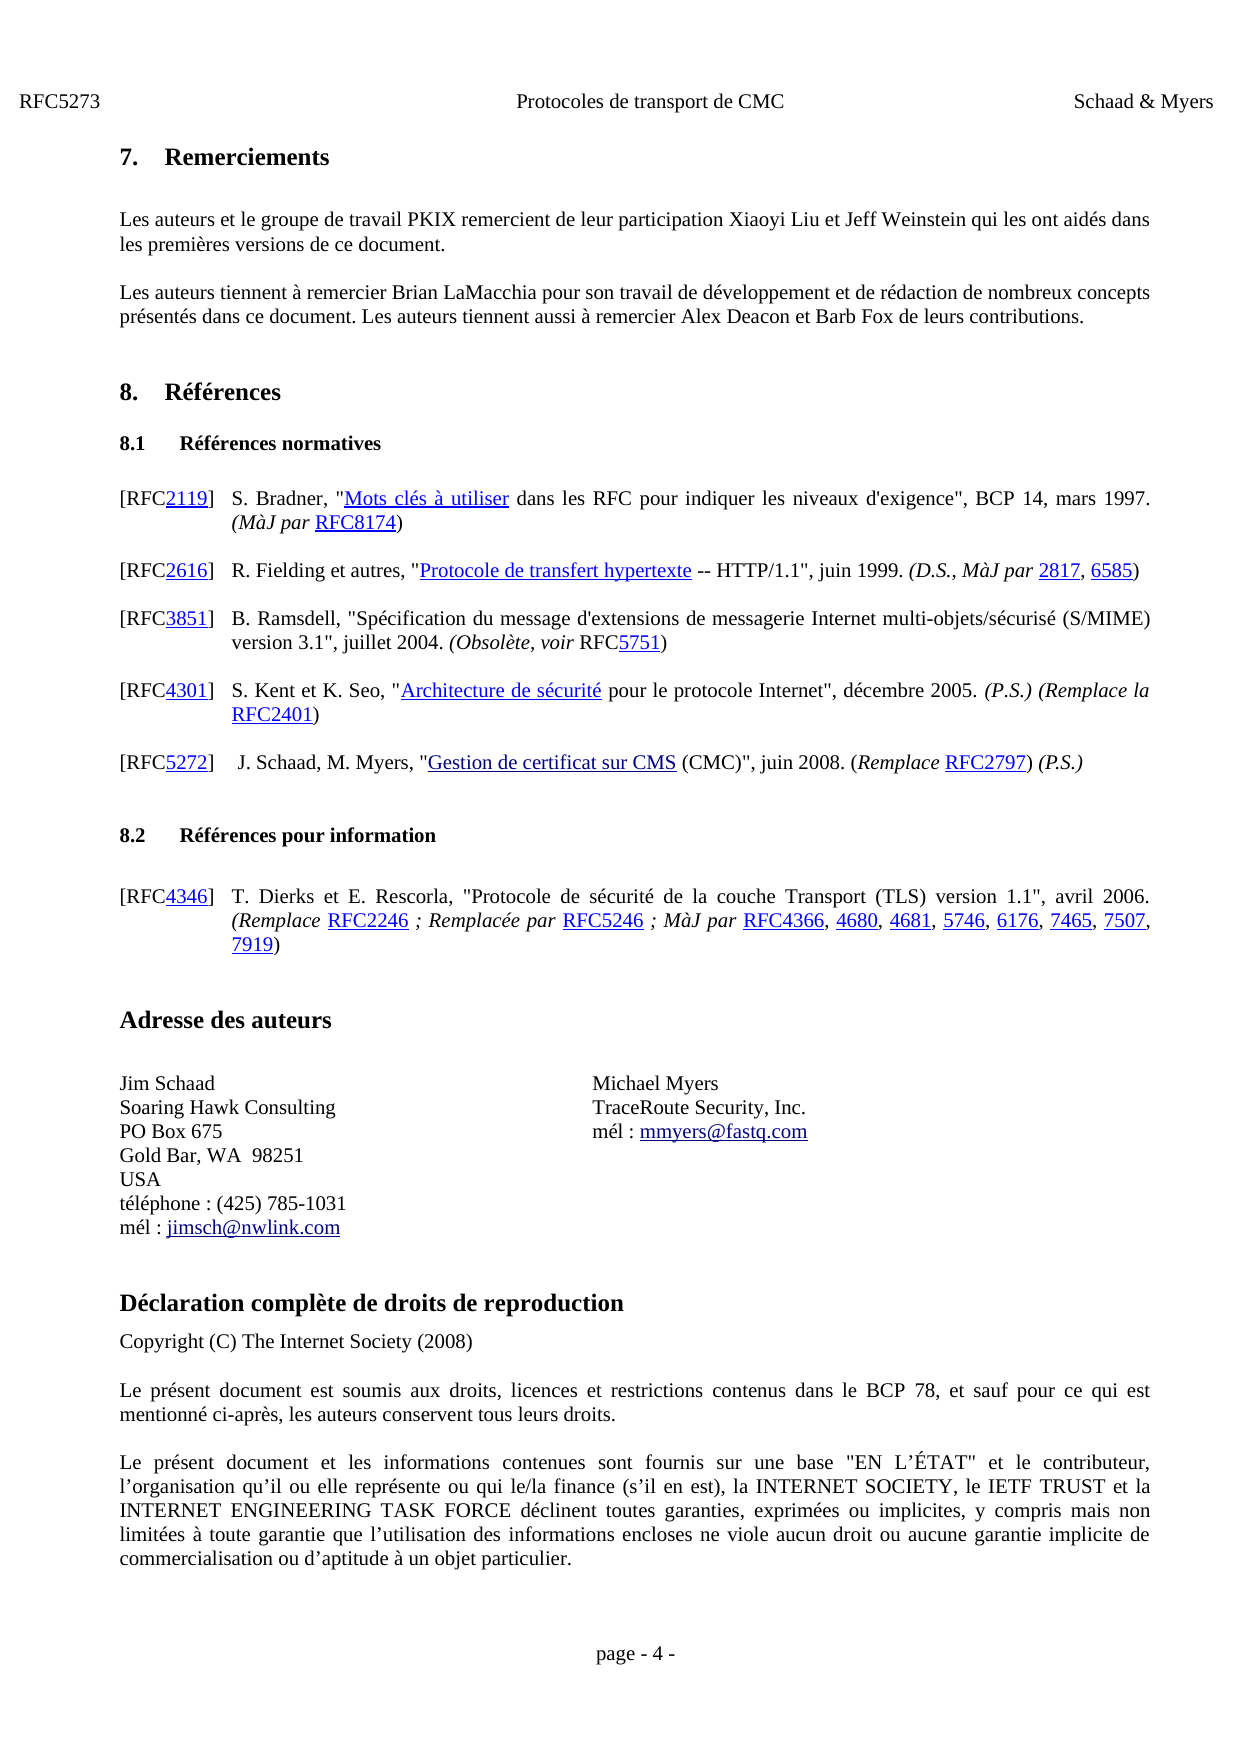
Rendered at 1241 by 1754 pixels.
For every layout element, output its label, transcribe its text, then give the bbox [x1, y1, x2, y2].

text Les auteurs et le groupe de travail PKIX remercient de leur participation Xiaoyi Liu et Jeff Weinstein qui les ont aidés dans les premières versions de ce document. [119, 207, 1152, 256]
text Copyright (C) The Internet Society (2008) [119, 1329, 1152, 1353]
text Le présent document est soumis aux droits, licences et restrictions contenus dans le BCP 78, et sauf pour ce qui est mentionné ci-après, les auteurs conservent tous leurs droits. [119, 1377, 1152, 1426]
table_header Jim Schaad [119, 1071, 592, 1095]
subtitle 7. Remerciements [119, 142, 1152, 171]
table_cell [592, 1143, 1151, 1167]
text [RFC4346] T. Dierks et E. Rescorla, "Protocole de sécurité de la couche Transport (TLS) version 1.1", avril 2006. (Remplace RFC2246 ; Remplacée par RFC5246 ; MàJ par RFC4366, 4680, 4681, 5746, 6176, 7465, 7507, 7919) [119, 884, 1152, 956]
text Les auteurs tiennent à remercier Brian LaMacchia pour son travail de développement et de rédaction de nombreux concepts présentés dans ce document. Les auteurs tiennent aussi à remercier Alex Deacon et Barb Fox de leurs contributions. [119, 279, 1152, 328]
table_cell TraceRoute Security, Inc. [592, 1095, 1151, 1119]
text [RFC2119] S. Bradner, "Mots clés à utiliser dans les RFC pour indiquer les niveaux d'exigence", BCP 14, mars 1997. (MàJ par RFC8174) [119, 486, 1152, 534]
text [RFC5272] J. Schaad, M. Myers, "Gestion de certificat sur CMS (CMC)", juin 2008. (Remplace RFC2797) (P.S.) [119, 750, 1152, 774]
table_cell mél : mmyers@fastq.com [592, 1119, 1151, 1143]
subtitle 8.2 Références pour information [119, 823, 1152, 847]
text [RFC3851] B. Ramsdell, "Spécification du message d'extensions de messagerie Internet multi-objets/sécurisé (S/MIME) version 3.1", juillet 2004. (Obsolète, voir RFC5751) [119, 606, 1152, 654]
subtitle Adresse des auteurs [119, 1005, 1152, 1034]
table_cell mél : jimsch@nwlink.com [119, 1215, 592, 1239]
text [RFC4301] S. Kent et K. Seo, "Architecture de sécurité pour le protocole Internet", décembre 2005. (P.S.) (Remplace la RFC2401) [119, 678, 1152, 726]
subtitle 8.1 Références normatives [119, 431, 1152, 455]
table_cell [592, 1191, 1151, 1215]
table_cell téléphone : (425) 785-1031 [119, 1191, 592, 1215]
table_cell [592, 1167, 1151, 1191]
table_cell Soaring Hawk Consulting [119, 1095, 592, 1119]
table_cell [592, 1215, 1151, 1239]
table_header Michael Myers [592, 1071, 1151, 1095]
subtitle 8. Références [119, 377, 1152, 406]
text Le présent document et les informations contenues sont fournis sur une base "EN L’ÉTAT" et le contributeur, l’organisation qu’il ou elle représente ou qui le/la finance (s’il en est), la INTERNET SOCIETY, le IETF TRUST et la INTERNET ENGINEERING TASK FORCE déclinent toutes garanties, exprimées ou implicites, y compris mais non limitées à toute garantie que l’utilisation des informations encloses ne viole aucun droit ou aucune garantie implicite de commercialisation ou d’aptitude à un objet particulier. [119, 1450, 1152, 1570]
table_cell USA [119, 1167, 592, 1191]
table_cell Gold Bar, WA 98251 [119, 1143, 592, 1167]
subtitle Déclaration complète de droits de reproduction [119, 1288, 1152, 1317]
text [RFC2616] R. Fielding et autres, "Protocole de transfert hypertexte -- HTTP/1.1", juin 1999. (D.S., MàJ par 2817, 6585) [119, 558, 1152, 582]
table_cell PO Box 675 [119, 1119, 592, 1143]
